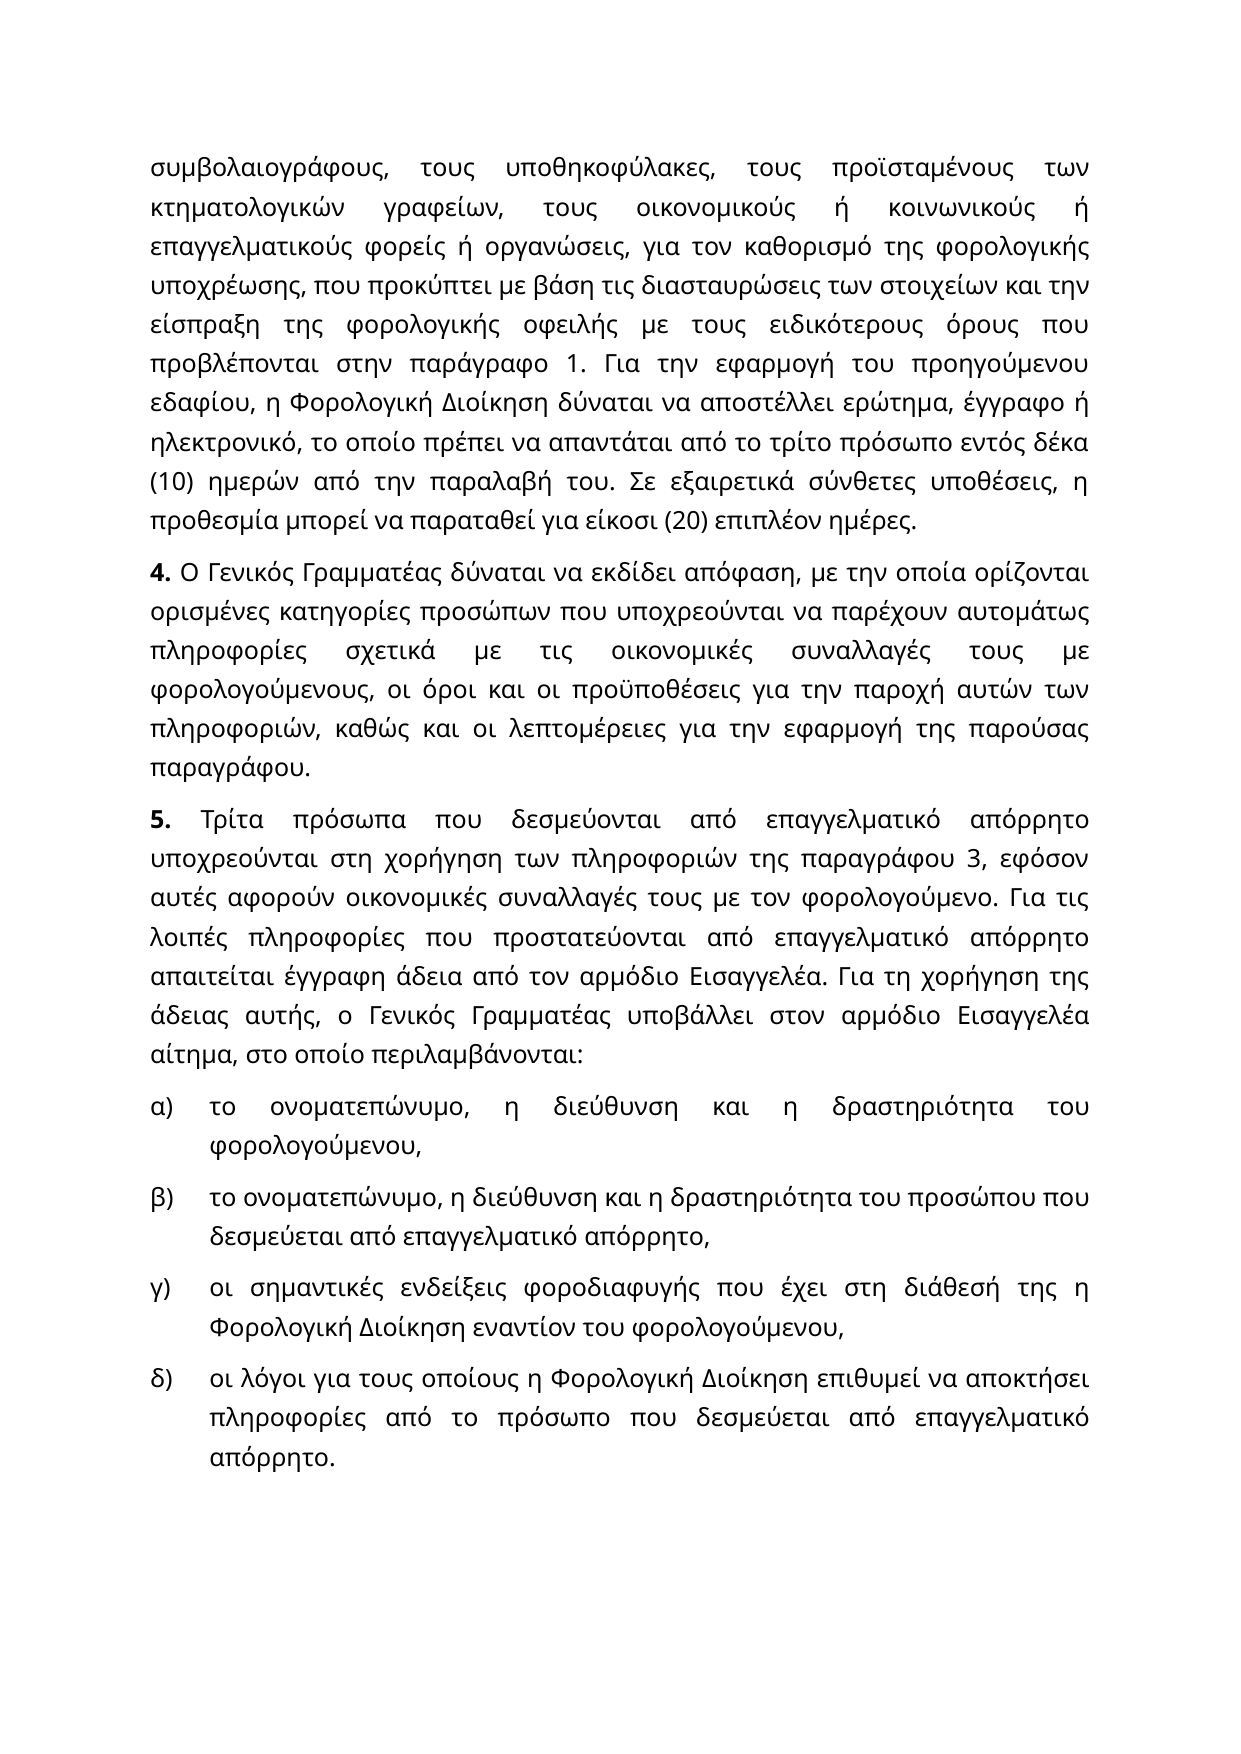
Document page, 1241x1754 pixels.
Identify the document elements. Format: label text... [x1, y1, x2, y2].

list γ) οι σημαντικές ενδείξεις φοροδιαφυγής που έχει στη διάθεσή της η Φορολογική Διοίκηση εναντίον του φορολογούμενου, [150, 1270, 1090, 1343]
list δ) οι λόγοι για τους οποίους η Φορολογική Διοίκηση επιθυμεί να αποκτήσει πληροφορίες από το πρόσωπο που δεσμεύεται από επαγγελματικό απόρρητο. [150, 1361, 1090, 1473]
text 4. Ο Γενικός Γραμματέας δύναται να εκδίδει απόφαση, με την οποία ορίζονται ορισμένες κατηγορίες προσώπων που υποχρεούνται να παρέχουν αυτομάτως πληροφορίες σχετικά με τις οικονομικές συναλλαγές τους με φορολογούμενους, οι όροι και οι προϋποθέσεις για την παροχή αυτών των πληροφοριών, καθώς και οι λεπτομέρειες για την εφαρμογή της παρούσας παραγράφου. [150, 554, 1090, 784]
text 5. Τρίτα πρόσωπα που δεσμεύονται από επαγγελματικό απόρρητο υποχρεούνται στη χορήγηση των πληροφοριών της παραγράφου 3, εφόσον αυτές αφορούν οικονομικές συναλλαγές τους με τον φορολογούμενο. Για τις λοιπές πληροφορίες που προστατεύονται από επαγγελματικό απόρρητο απαιτείται έγγραφη άδεια από τον αρμόδιο Εισαγγελέα. Για τη χορήγηση της άδειας αυτής, ο Γενικός Γραμματέας υποβάλλει στον αρμόδιο Εισαγγελέα αίτημα, στο οποίο περιλαμβάνονται: [150, 802, 1090, 1071]
list β) το ονοματεπώνυμο, η διεύθυνση και η δραστηριότητα του προσώπου που δεσμεύεται από επαγγελματικό απόρρητο, [150, 1179, 1090, 1252]
list α) το ονοματεπώνυμο, η διεύθυνση και η δραστηριότητα του φορολογούμενου, [150, 1088, 1090, 1162]
text συμβολαιογράφους, τους υποθηκοφύλακες, τους προϊσταμένους των κτηματολογικών γραφείων, τους οικονομικούς ή κοινωνικούς ή επαγγελματικούς φορείς ή οργανώσεις, για τον καθορισμό της φορολογικής υποχρέωσης, που προκύπτει με βάση τις διασταυρώσεις των στοιχείων και την είσπραξη της φορολογικής οφειλής με τους ειδικότερους όρους που προβλέπονται στην παράγραφο 1. Για την εφαρμογή του προηγούμενου εδαφίου, η Φορολογική Διοίκηση δύναται να αποστέλλει ερώτημα, έγγραφο ή ηλεκτρονικό, το οποίο πρέπει να απαντάται από το τρίτο πρόσωπο εντός δέκα (10) ημερών από την παραλαβή του. Σε εξαιρετικά σύνθετες υποθέσεις, η προθεσμία μπορεί να παραταθεί για είκοσι (20) επιπλέον ημέρες. [150, 150, 1090, 537]
